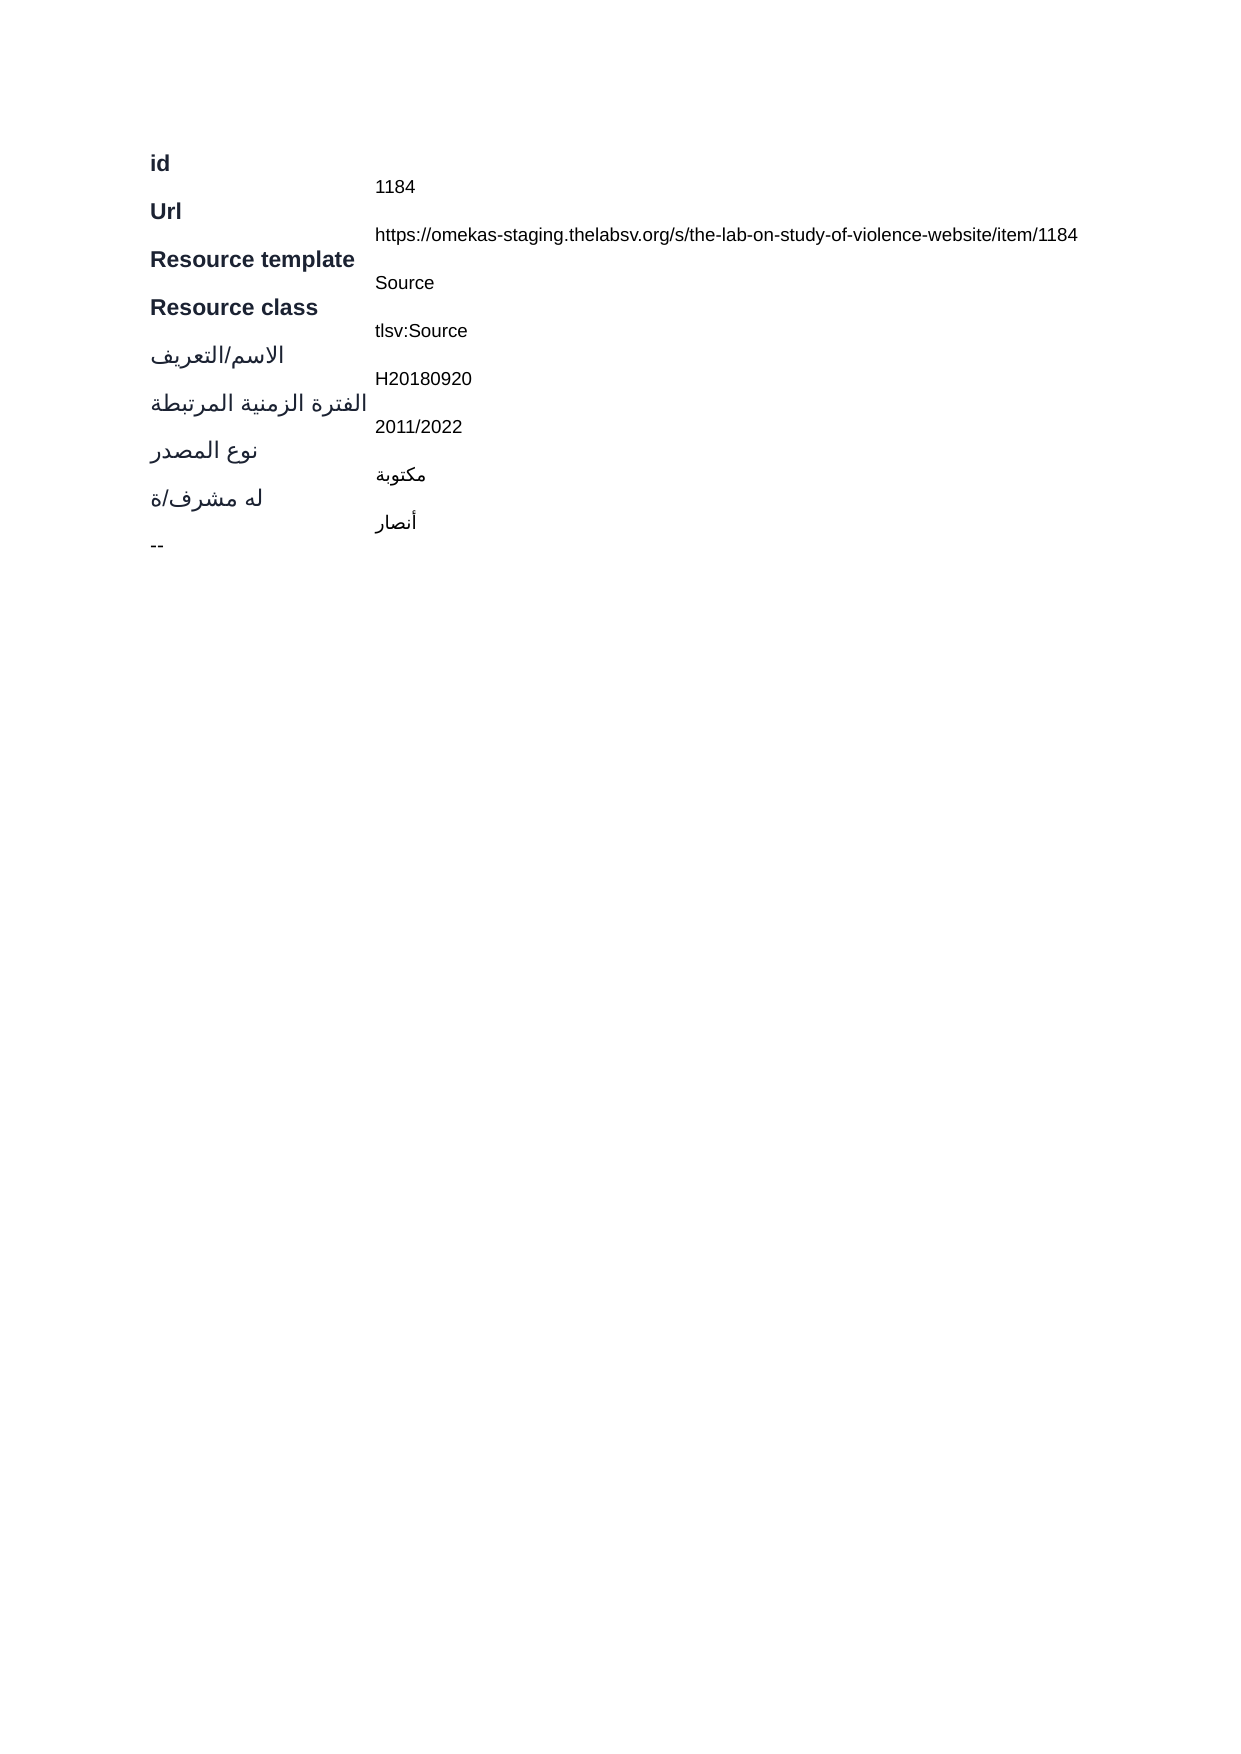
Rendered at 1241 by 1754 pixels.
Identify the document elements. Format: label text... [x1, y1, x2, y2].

text مكتوبة [375, 464, 1090, 485]
text له مشرف/ة [150, 485, 1090, 512]
text -- [150, 533, 1090, 557]
text tlsv:Source [375, 320, 1090, 342]
text id [150, 150, 1090, 176]
text 2011/2022 [375, 416, 1090, 437]
text H20180920 [375, 368, 1090, 389]
text https://omekas-staging.thelabsv.org/s/the-lab-on-study-of-violence-website/item/1184 [375, 224, 1090, 246]
text الفترة الزمنية المرتبطة [150, 389, 1090, 416]
text 1184 [375, 176, 1090, 198]
text Source [375, 272, 1090, 294]
text أنصار [375, 512, 1090, 533]
text نوع المصدر [150, 437, 1090, 464]
text Resource template [150, 246, 1090, 272]
text Resource class [150, 294, 1090, 320]
text الاسم/التعريف [150, 342, 1090, 368]
text Url [150, 198, 1090, 224]
